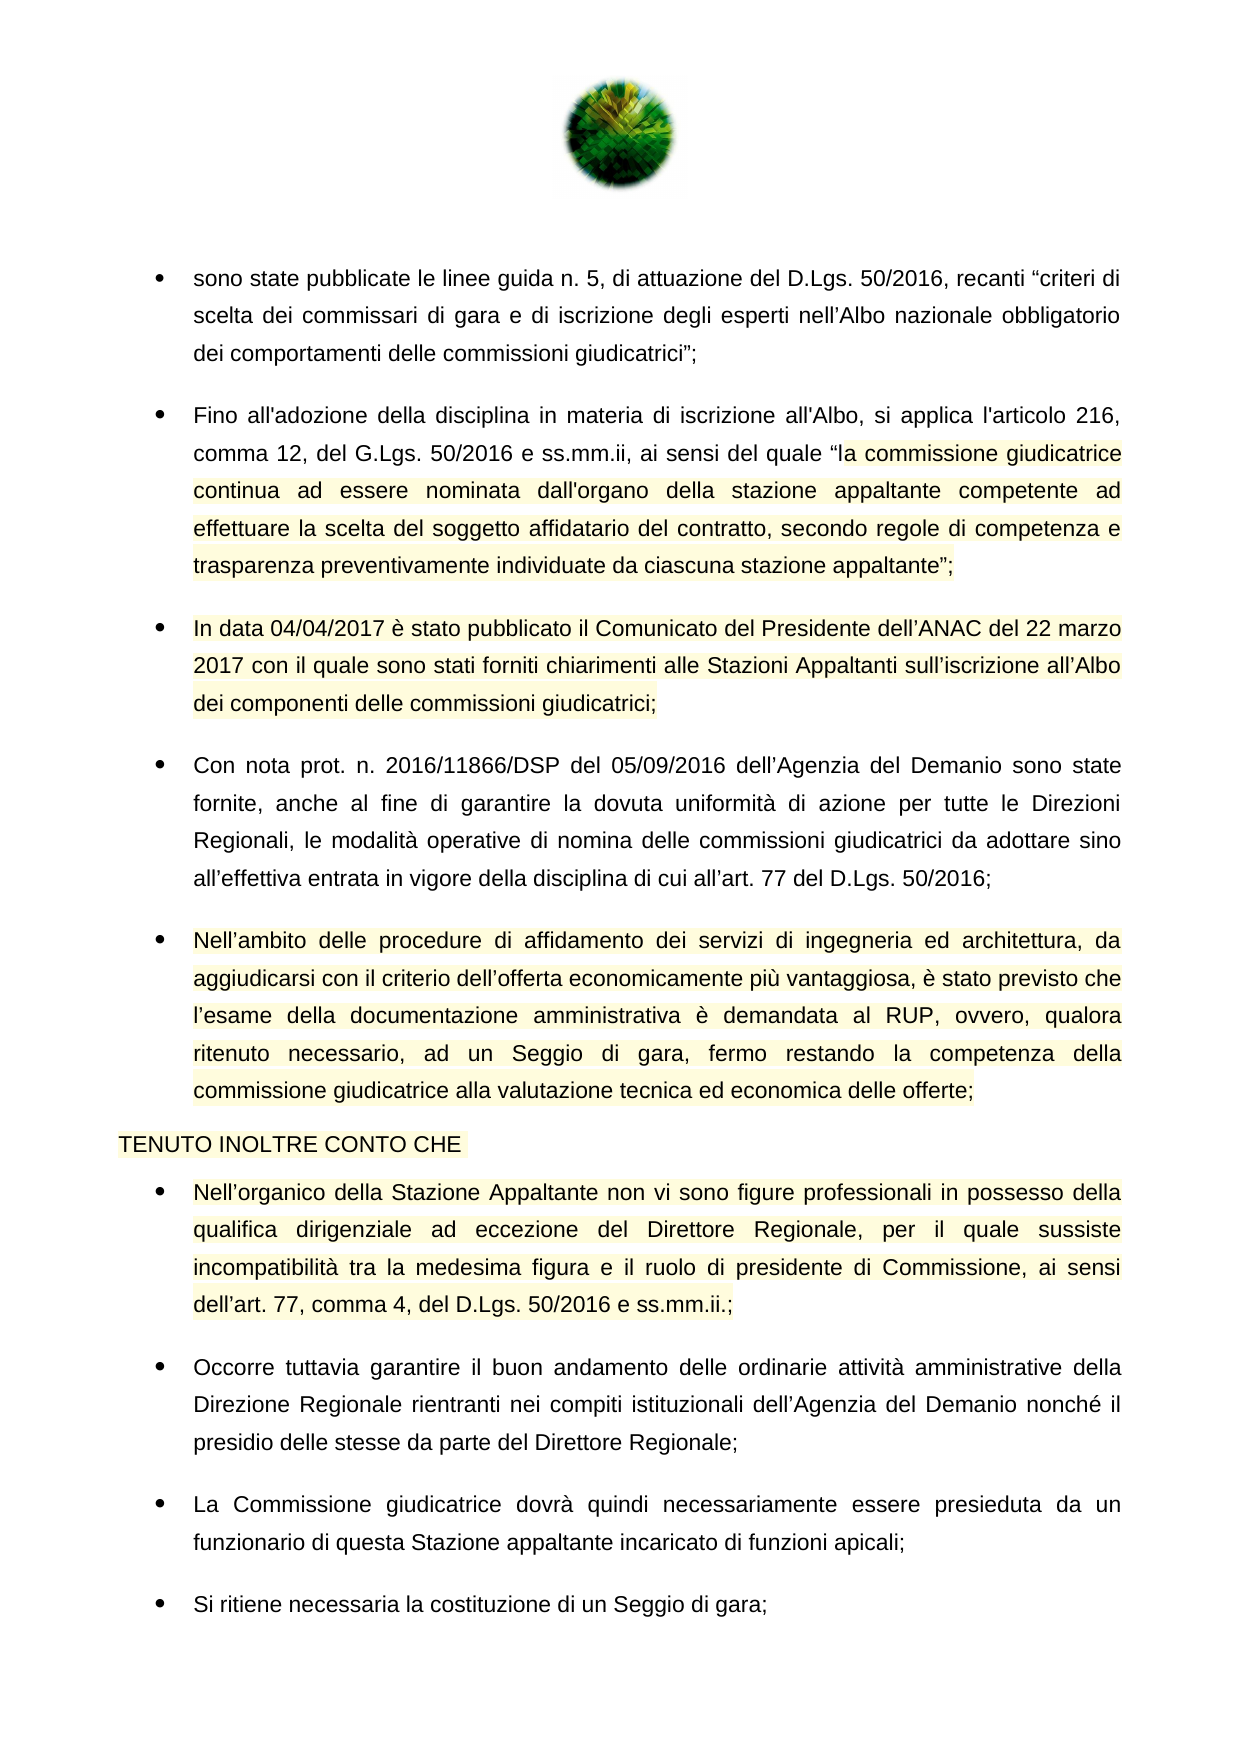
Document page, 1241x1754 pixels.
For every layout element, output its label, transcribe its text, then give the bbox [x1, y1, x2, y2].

list Occorre tuttavia garantire il buon andamento delle ordinarie attività amministrative della Direzione Regionale rientranti nei compiti istituzionali dell’Agenzia del Demanio nonché il presidio delle stesse da parte del Direttore Regionale; [156, 1345, 1122, 1458]
list La Commissione giudicatrice dovrà quindi necessariamente essere presieduta da un funzionario di questa Stazione appaltante incaricato di funzioni apicali; [156, 1483, 1122, 1558]
list Fino all'adozione della disciplina in materia di iscrizione all'Albo, si applica l'articolo 216, comma 12, del G.Lgs. 50/2016 e ss.mm.ii, ai sensi del quale “la commissione giudicatrice continua ad essere nominata dall'organo della stazione appaltante competente ad effettuare la scelta del soggetto affidatario del contratto, secondo regole di competenza e trasparenza preventivamente individuate da ciascuna stazione appaltante”; [156, 394, 1122, 581]
list sono state pubblicate le linee guida n. 5, di attuazione del D.Lgs. 50/2016, recanti “criteri di scelta dei commissari di gara e di iscrizione degli esperti nell’Albo nazionale obbligatorio dei comportamenti delle commissioni giudicatrici”; [156, 256, 1122, 369]
list Nell’organico della Stazione Appaltante non vi sono figure professionali in possesso della qualifica dirigenziale ad eccezione del Direttore Regionale, per il quale sussiste incompatibilità tra la medesima figura e il ruolo di presidente di Commissione, ai sensi dell’art. 77, comma 4, del D.Lgs. 50/2016 e ss.mm.ii.; [156, 1170, 1122, 1320]
list Si ritiene necessaria la costituzione di un Seggio di gara; [156, 1583, 1122, 1620]
text TENUTO INOLTRE CONTO CHE [118, 1131, 1122, 1158]
list Con nota prot. n. 2016/11866/DSP del 05/09/2016 dell’Agenzia del Demanio sono state fornite, anche al fine di garantire la dovuta uniformità di azione per tutte le Direzioni Regionali, le modalità operative di nomina delle commissioni giudicatrici da adottare sino all’effettiva entrata in vigore della disciplina di cui all’art. 77 del D.Lgs. 50/2016; [156, 744, 1122, 894]
list Nell’ambito delle procedure di affidamento dei servizi di ingegneria ed architettura, da aggiudicarsi con il criterio dell’offerta economicamente più vantaggiosa, è stato previsto che l’esame della documentazione amministrativa è demandata al RUP, ovvero, qualora ritenuto necessario, ad un Seggio di gara, fermo restando la competenza della commissione giudicatrice alla valutazione tecnica ed economica delle offerte; [156, 919, 1122, 1106]
list In data 04/04/2017 è stato pubblicato il Comunicato del Presidente dell’ANAC del 22 marzo 2017 con il quale sono stati forniti chiarimenti alle Stazioni Appaltanti sull’iscrizione all’Albo dei componenti delle commissioni giudicatrici; [156, 606, 1122, 719]
